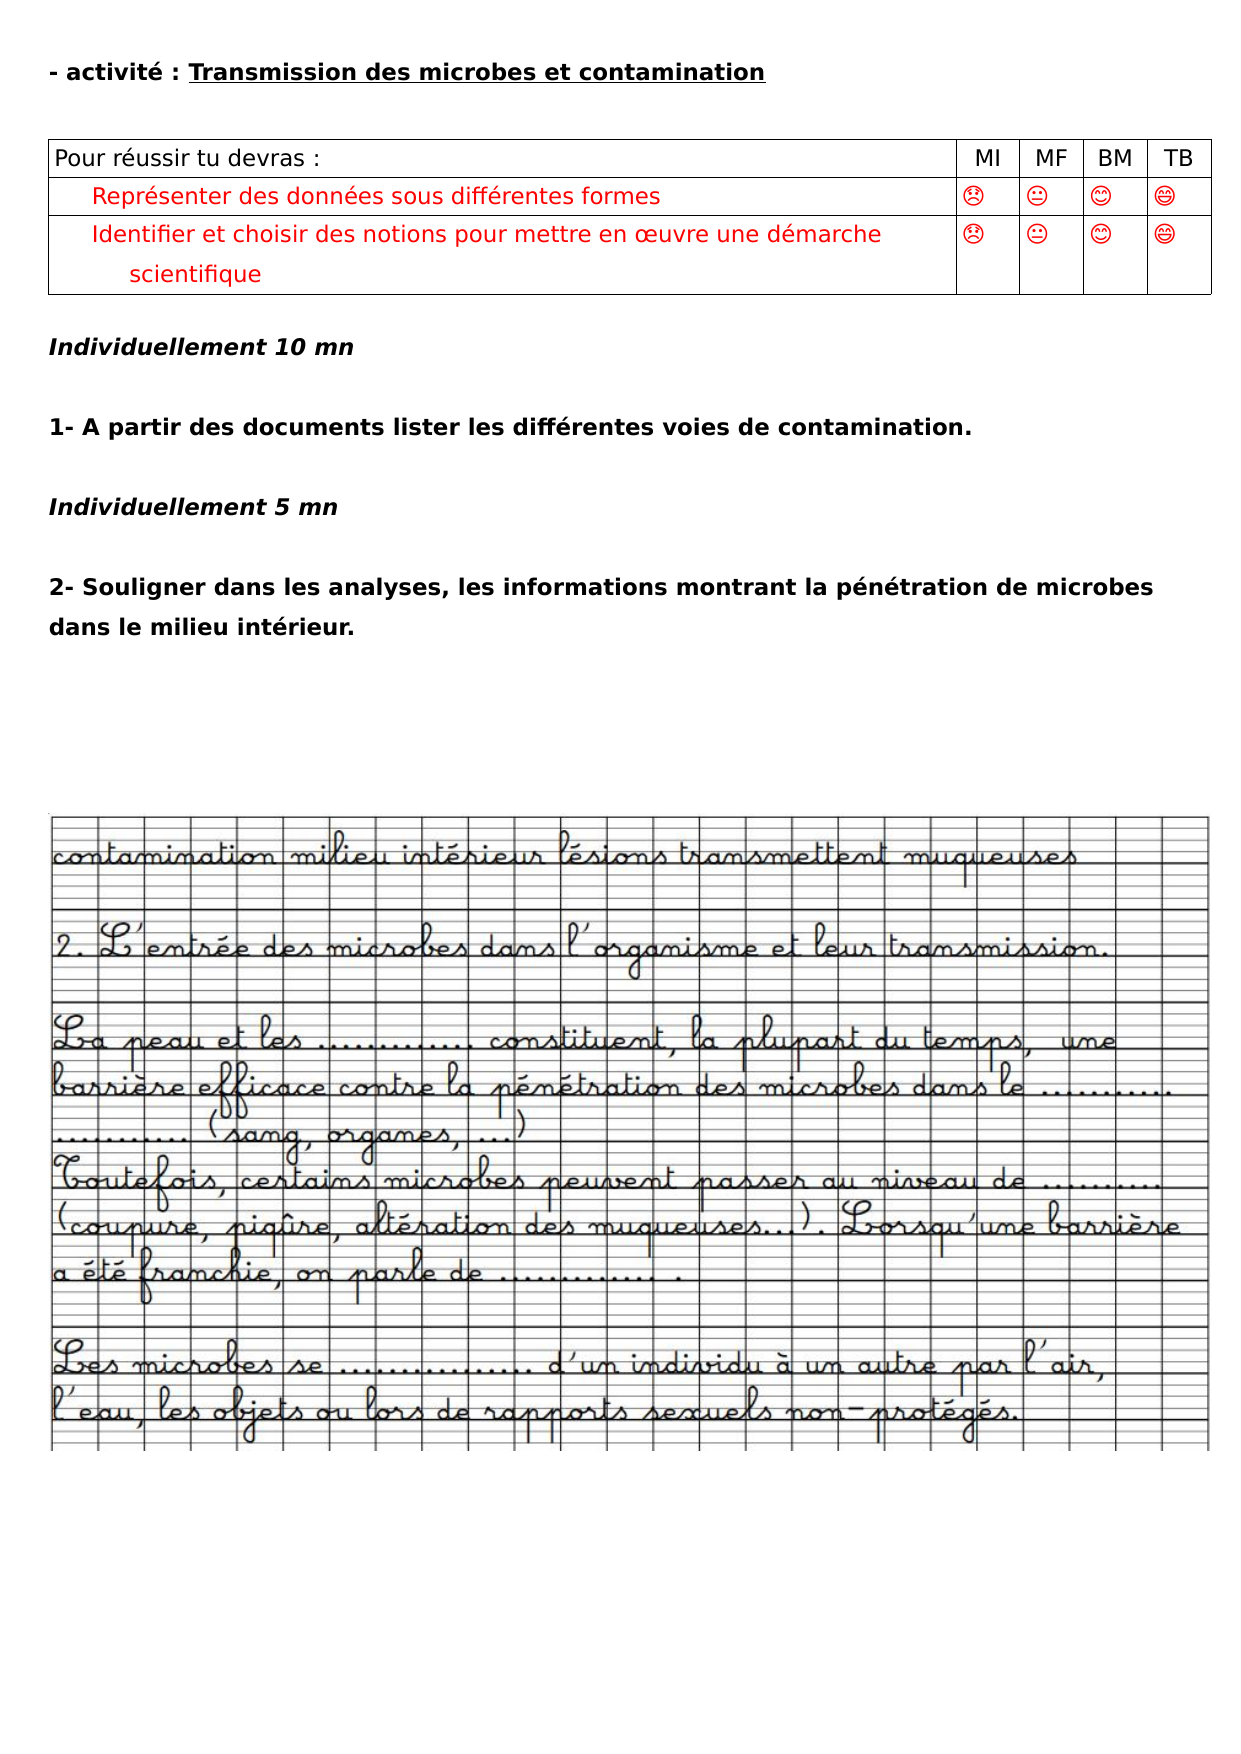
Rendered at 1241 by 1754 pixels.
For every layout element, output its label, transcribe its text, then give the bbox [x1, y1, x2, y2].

text 1- A partir des documents lister les différentes voies de contamination. [48, 414, 1211, 440]
text Individuellement 10 mn [48, 334, 1211, 360]
table_cell 😄 [1148, 216, 1211, 294]
table_cell 😐 [1020, 216, 1083, 294]
text 2- Souligner dans les analyses, les informations montrant la pénétration de microbes dans le milieu intérieur. [48, 574, 1211, 640]
table_cell 😐 [1020, 178, 1083, 215]
table_header BM [1084, 140, 1147, 177]
table_header MF [1020, 140, 1083, 177]
table_header Pour réussir tu devras : [49, 140, 956, 177]
picture [48, 813, 1211, 1451]
table_cell 😞 [957, 216, 1019, 294]
table_cell 😊 [1084, 178, 1147, 215]
table_cell Identifier et choisir des notions pour mettre en œuvre une démarche scientifique [49, 216, 956, 294]
table_header MI [957, 140, 1019, 177]
table_header TB [1148, 140, 1211, 177]
table_cell 😊 [1084, 216, 1147, 294]
table_cell 😄 [1148, 178, 1211, 215]
text - activité : Transmission des microbes et contamination [48, 59, 1211, 86]
table_cell 😞 [957, 178, 1019, 215]
text Individuellement 5 mn [48, 494, 1211, 520]
table_cell Représenter des données sous différentes formes [49, 178, 956, 215]
